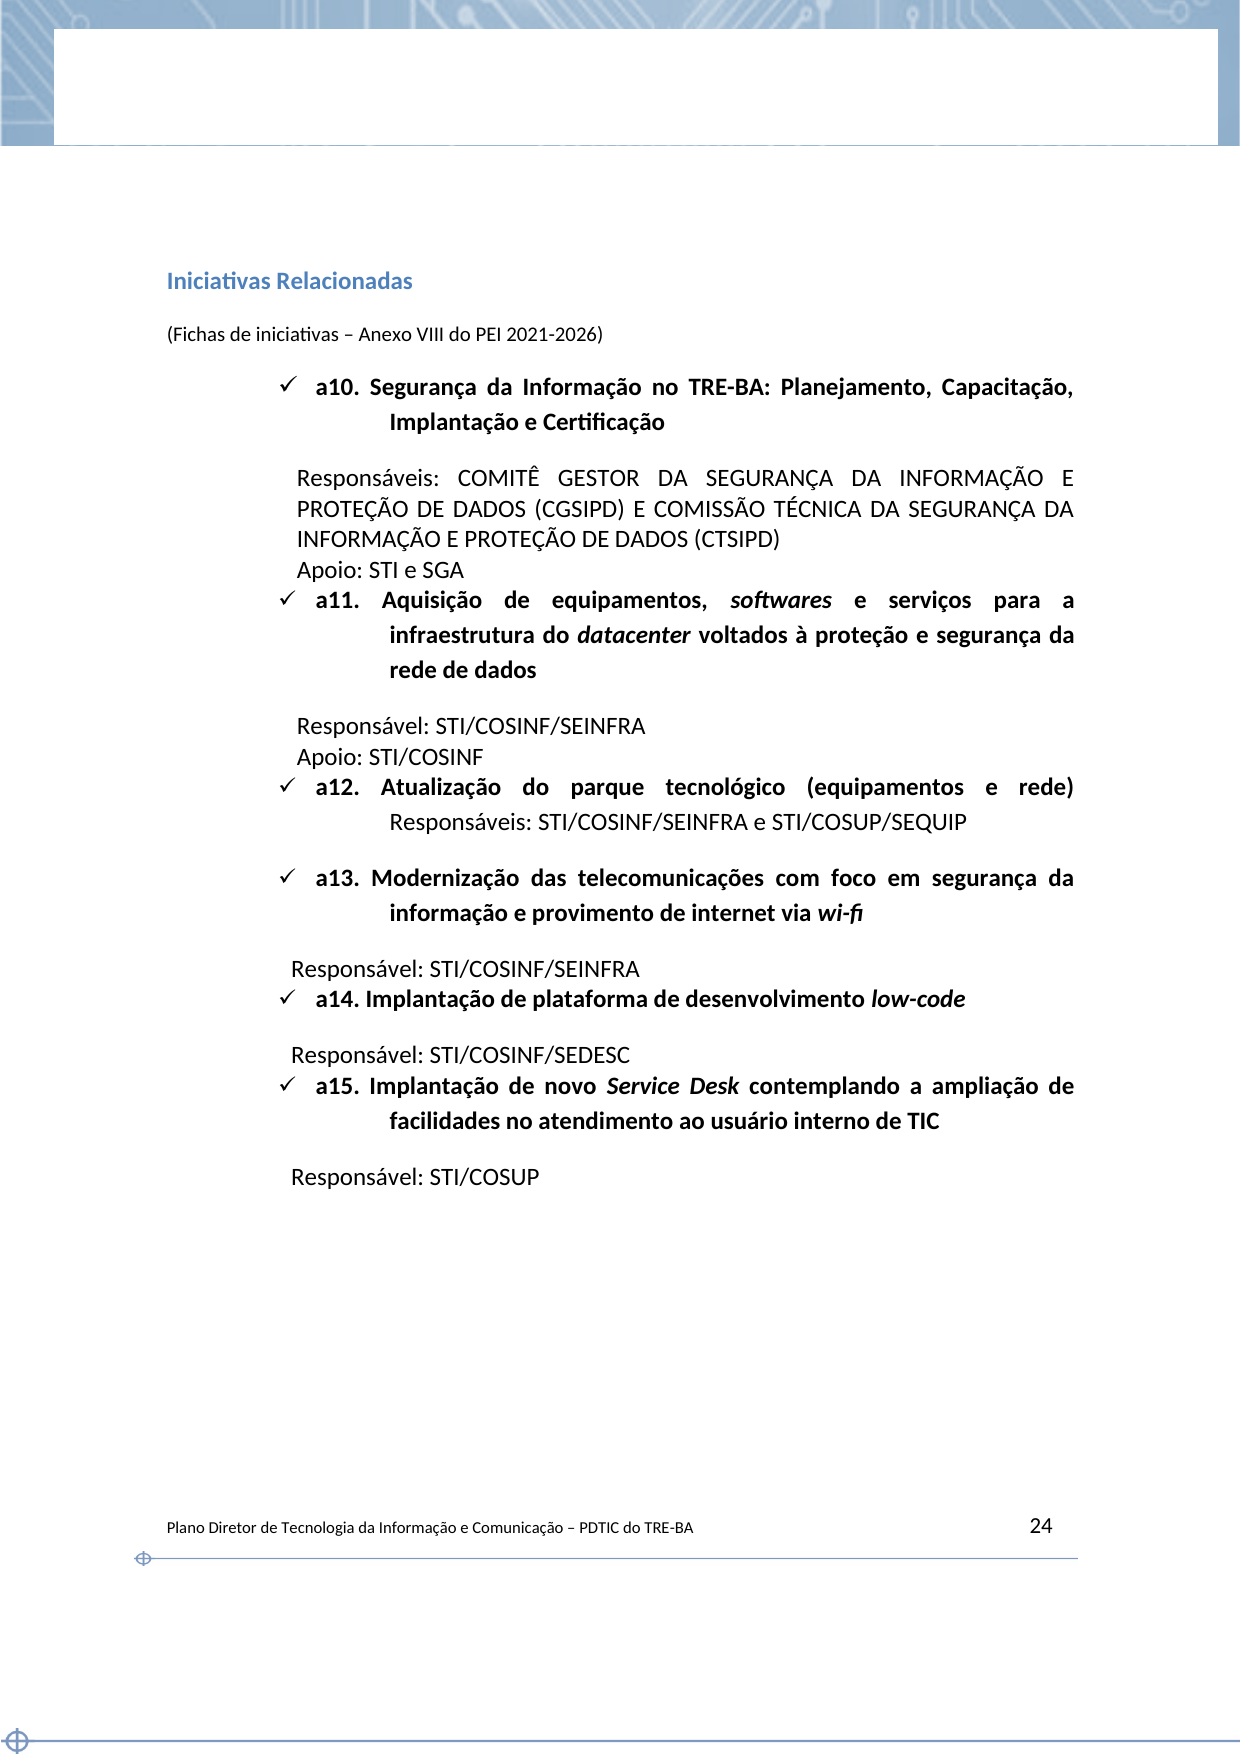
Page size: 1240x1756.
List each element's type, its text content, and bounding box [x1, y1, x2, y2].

text Responsável: STI/COSINF/SEINFRA [297, 710, 1034, 741]
picture [0, 0, 1240, 146]
text Responsável: STI/COSUP [291, 1161, 1075, 1191]
list a15. Implantação de novo Service Desk contemplando a ampliação de facilidades no atendimento ao usuário interno de TIC [278, 1070, 1075, 1135]
list a11. Aquisição de equipamentos, softwares e serviços para a infraestrutura do datacenter voltados à proteção e segurança da rede de dados [278, 584, 1075, 685]
text Iniciativas Relacionadas [167, 265, 1075, 296]
list a14. Implantação de plataforma de desenvolvimento low-code [278, 983, 1075, 1014]
picture [134, 1551, 1078, 1566]
list a10. Segurança da Informação no TRE-BA: Planejamento, Capacitação, Implantação e Certificação [278, 372, 1075, 437]
text Apoio: STI/COSINF [297, 741, 1034, 771]
list a12. Atualização do parque tecnológico (equipamentos e rede) Responsáveis: STI/COSINF/SEINFRA e STI/COSUP/SEQUIP [278, 771, 1075, 837]
picture [1, 1728, 1240, 1754]
text Apoio: STI e SGA [297, 554, 1034, 584]
text Responsável: STI/COSINF/SEINFRA [291, 953, 1075, 983]
text Responsável: STI/COSINF/SEDESC [291, 1039, 1075, 1070]
list a13. Modernização das telecomunicações com foco em segurança da informação e provimento de internet via wi-fi [278, 862, 1075, 928]
text Responsáveis: Comitê Gestor da Segurança da Informação e Proteção de Dados (CGSIPD) e Comissão Técnica da Segurança da Informação e Proteção de Dados (CTSIPD) [297, 462, 1075, 554]
text (Fichas de iniciativas – Anexo VIII do PEI 2021-2026) [167, 321, 1075, 346]
